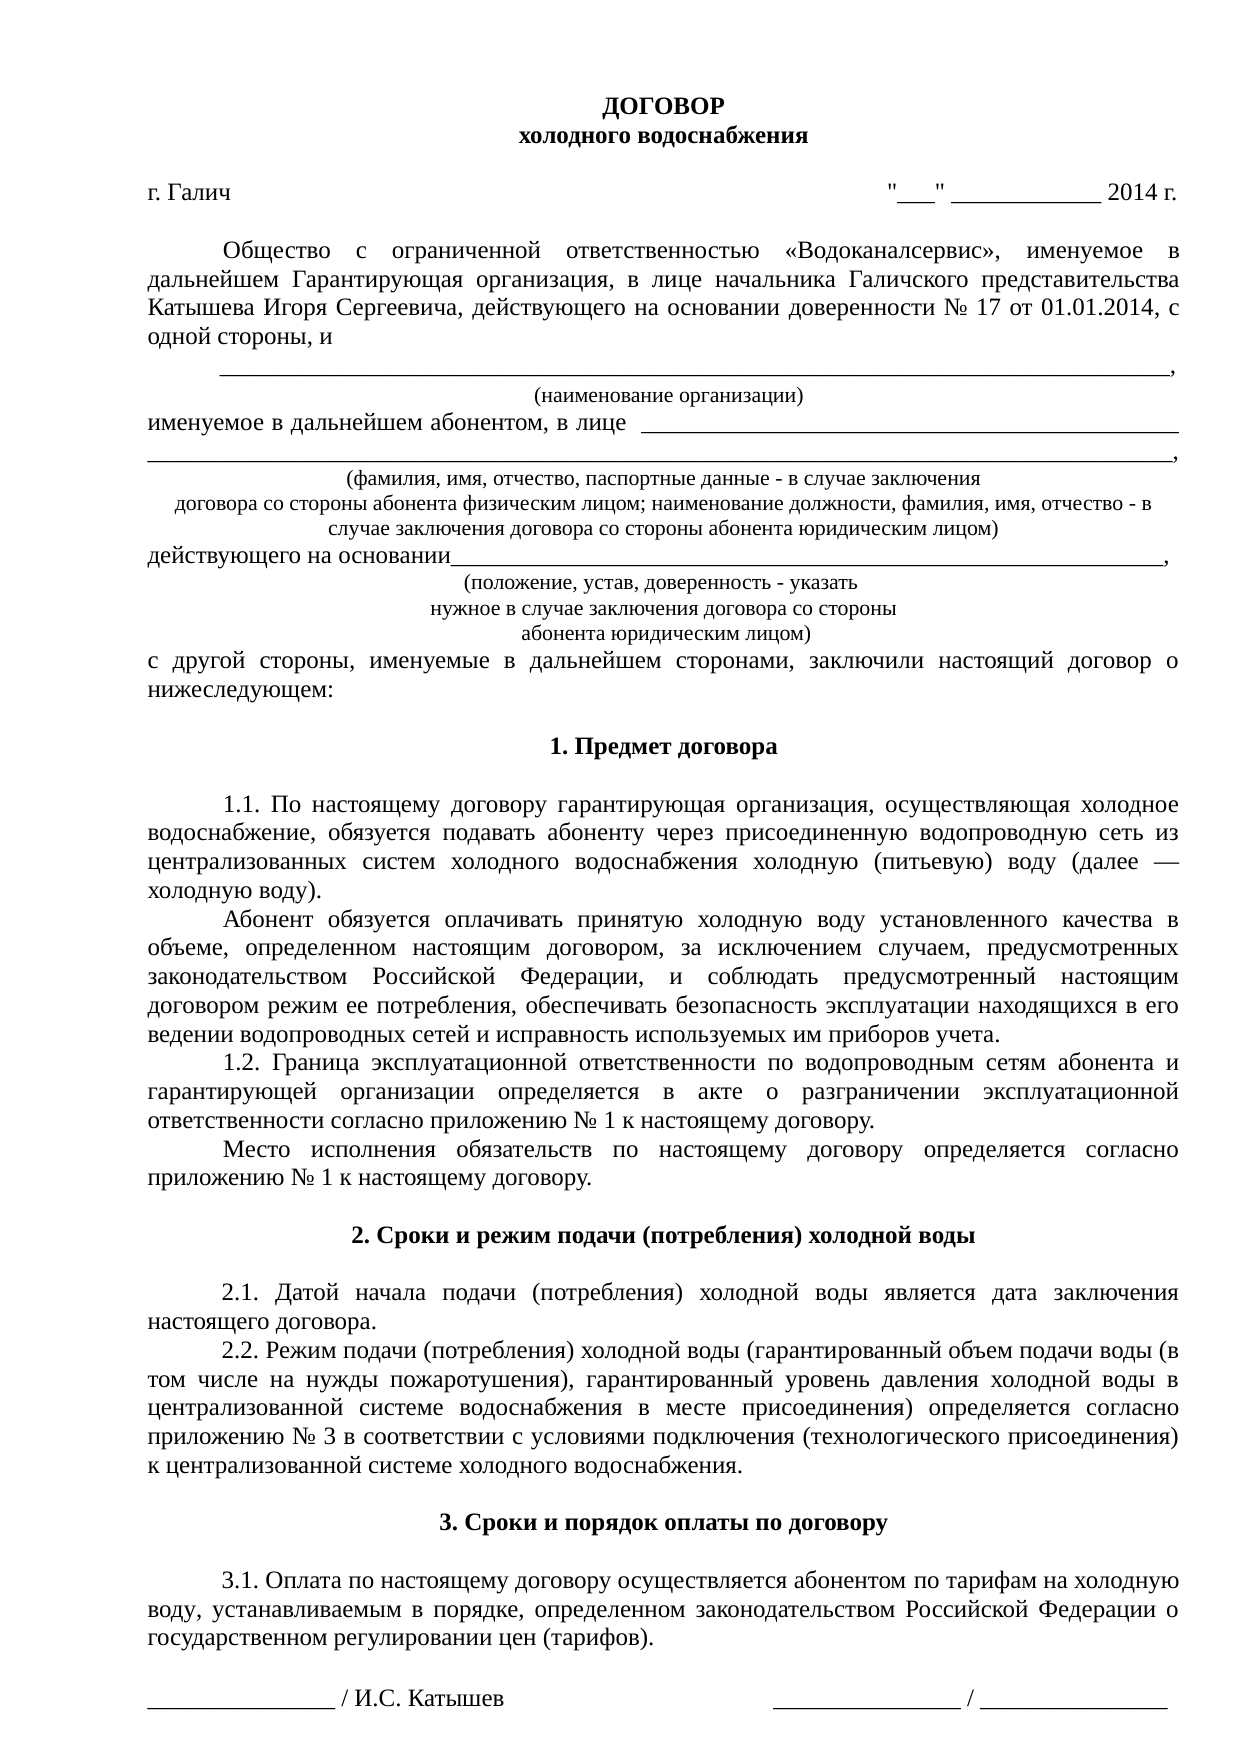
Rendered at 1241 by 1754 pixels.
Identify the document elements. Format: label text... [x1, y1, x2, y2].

text г. Галич "___" ____________ 2014 г. [147, 177, 1180, 206]
text ДОГОВОР [147, 91, 1180, 120]
text 1. Предмет договора [147, 731, 1180, 760]
text действующего на основании_________________________________________________________, [147, 541, 1180, 569]
text 3. Сроки и порядок оплаты по договору [147, 1507, 1180, 1536]
text 2. Сроки и режим подачи (потребления) холодной воды [147, 1220, 1180, 1249]
text холодного водоснабжения [147, 120, 1180, 149]
text (положение, устав, доверенность - указать [147, 569, 1180, 594]
text абонента юридическим лицом) [147, 620, 1180, 645]
text 2.2. Режим подачи (потребления) холодной воды (гарантированный объем подачи воды (в том числе на нужды пожаротушения), гарантированный уровень давления холодной воды в централизованной системе водоснабжения в месте присоединения) определяется согласно приложению № 3 в соответствии с условиями подключения (технологического присоединения) к централизованной системе холодного водоснабжения. [147, 1335, 1180, 1479]
text 1.2. Граница эксплуатационной ответственности по водопроводным сетям абонента и гарантирующей организации определяется в акте о разграничении эксплуатационной ответственности согласно приложению № 1 к настоящему договору. [147, 1047, 1180, 1134]
text 2.1. Датой начала подачи (потребления) холодной воды является дата заключения настоящего договора. [147, 1277, 1180, 1335]
text (фамилия, имя, отчество, паспортные данные - в случае заключения [147, 465, 1180, 490]
text Место исполнения обязательств по настоящему договору определяется согласно приложению № 1 к настоящему договору. [147, 1134, 1180, 1191]
text Абонент обязуется оплачивать принятую холодную воду установленного качества в объеме, определенном настоящим договором, за исключением случаем, предусмотренных законодательством Российской Федерации, и соблюдать предусмотренный настоящим договором режим ее потребления, обеспечивать безопасность эксплуатации находящихся в его ведении водопроводных сетей и исправность используемых им приборов учета. [147, 904, 1180, 1047]
text нужное в случае заключения договора со стороны [147, 594, 1180, 620]
text (наименование организации) [147, 379, 1180, 407]
text ____________________________________________________________________________, [147, 350, 1180, 379]
text Общество с ограниченной ответственностью «Водоканалсервис», именуемое в дальнейшем Гарантирующая организация, в лице начальника Галичского представительства Катышева Игоря Сергеевича, действующего на основании доверенности № 17 от 01.01.2014, с одной стороны, и [147, 235, 1180, 350]
text договора со стороны абонента физическим лицом; наименование должности, фамилия, имя, отчество - в случае заключения договора со стороны абонента юридическим лицом) [147, 490, 1180, 541]
text с другой стороны, именуемые в дальнейшем сторонами, заключили настоящий договор о нижеследующем: [147, 645, 1180, 702]
text 3.1. Оплата по настоящему договору осуществляется абонентом по тарифам на холодную воду, устанавливаемым в порядке, определенном законодательством Российской Федерации о государственном регулировании цен (тарифов). [147, 1565, 1180, 1651]
text именуемое в дальнейшем абонентом, в лице ___________________________________________ __________________________________________________________________________________, [147, 407, 1180, 465]
text 1.1. По настоящему договору гарантирующая организация, осуществляющая холодное водоснабжение, обязуется подавать абоненту через присоединенную водопроводную сеть из централизованных систем холодного водоснабжения холодную (питьевую) воду (далее — холодную воду). [147, 789, 1180, 904]
